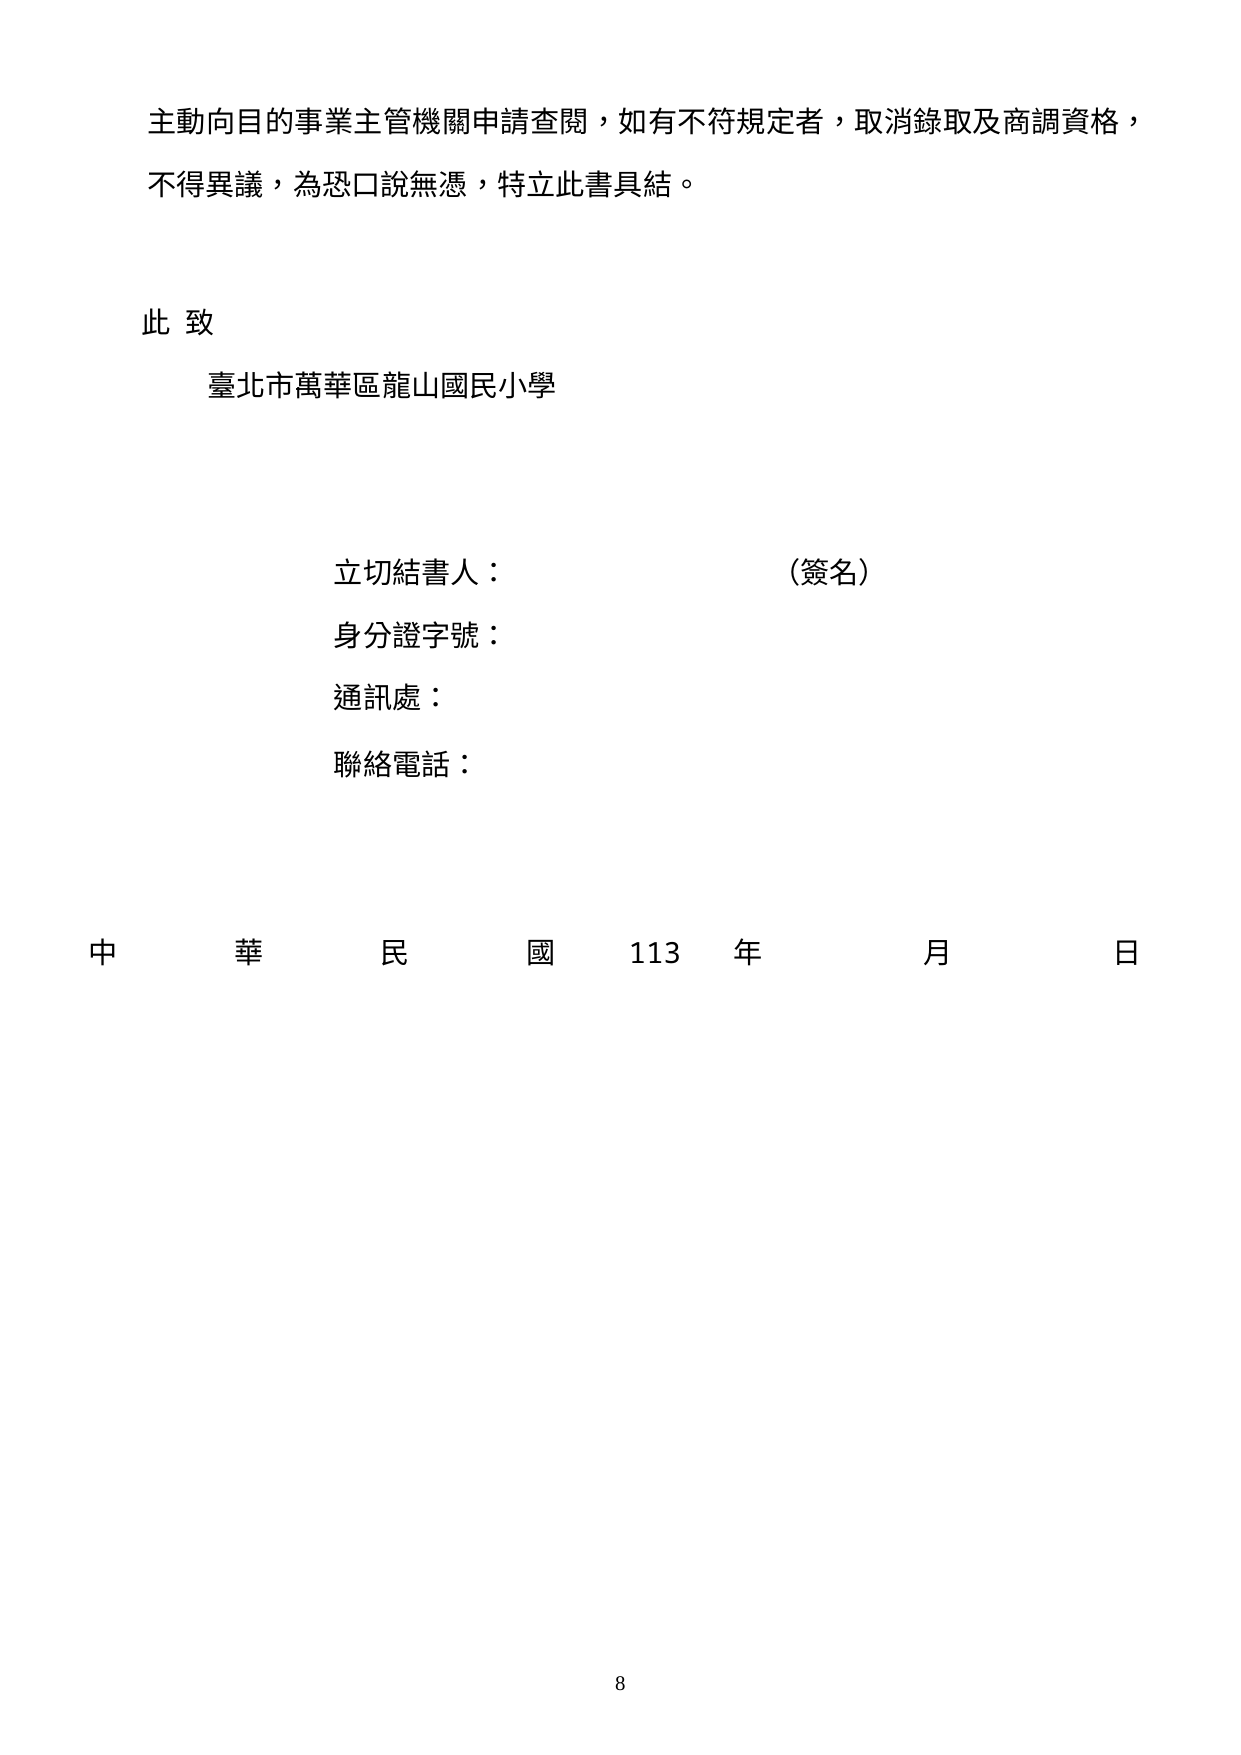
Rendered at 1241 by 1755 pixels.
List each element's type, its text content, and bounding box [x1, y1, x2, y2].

text 中 華 民 國 113 年 月 日 [89, 846, 1152, 971]
text 身分證字號： 通訊處： [89, 596, 1152, 721]
text 五、另為維護兒童及少年人身安全，立具結書人自願接受 貴校依據「性侵害犯罪加害人登記及查閱辦法」及「不適任教育人員之通報與資訊蒐集及查詢辦法」，主動向目的事業主管機關申請查閱，如有不符規定者，取消錄取及商調資格，不得異議，為恐口說無憑，特立此書具結。 [89, 98, 1152, 204]
text 此 致 [89, 284, 1152, 346]
text 臺北市萬華區龍山國民小學 [89, 346, 1152, 409]
text 聯絡電話： [89, 721, 1152, 784]
text 立切結書人： （簽名） [89, 534, 1152, 596]
